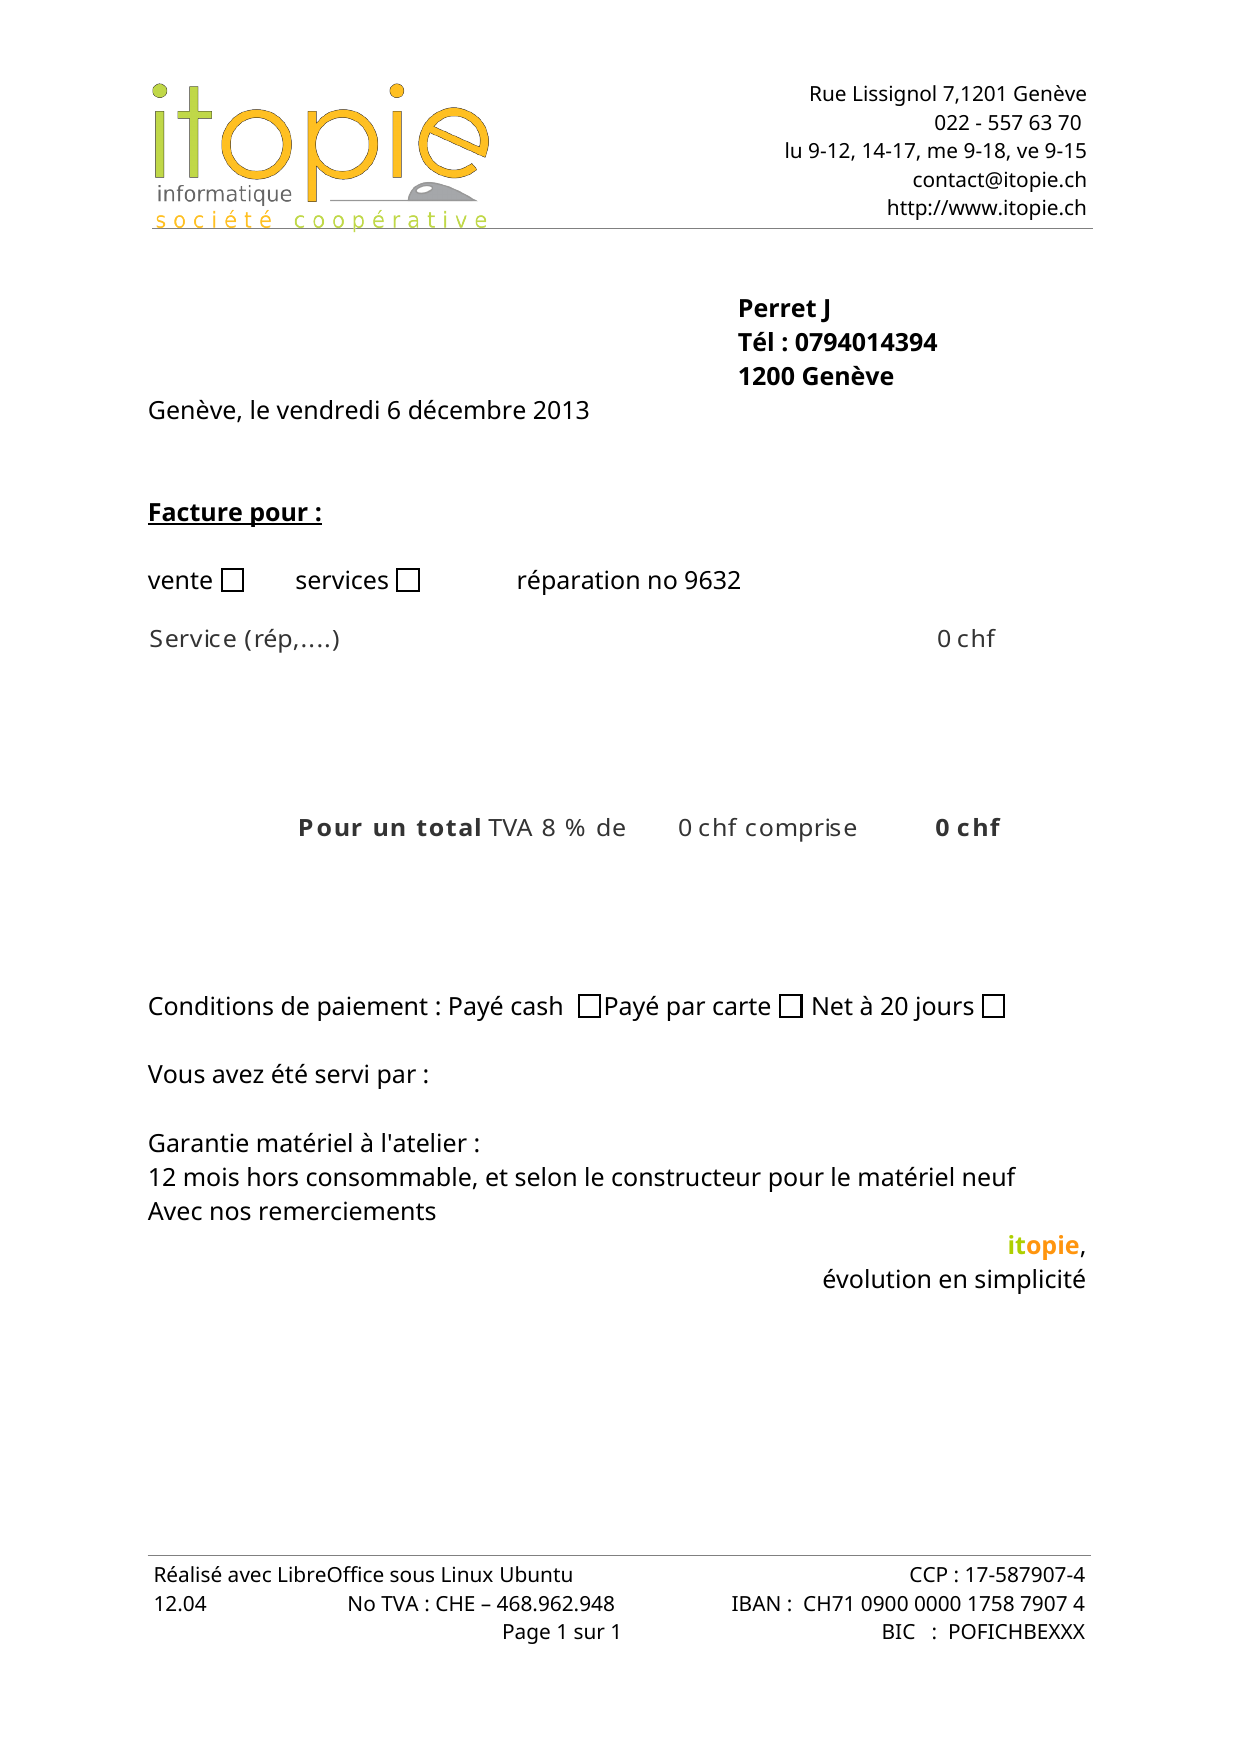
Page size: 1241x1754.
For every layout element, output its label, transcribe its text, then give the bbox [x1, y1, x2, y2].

text 1200 Genève [148, 358, 1093, 392]
text Facture pour : [148, 495, 1093, 529]
text Tél : 0794014394 [148, 324, 1093, 358]
text 12 mois hors consommable, et selon le constructeur pour le matériel neuf [148, 1159, 1093, 1193]
text Conditions de paiement : Payé cash Payé par carte Net à 20 jours [148, 989, 1093, 1023]
text évolution en simplicité [148, 1262, 1093, 1296]
text vente services réparation no 9632 [148, 563, 1093, 597]
text Vous avez été servi par : [148, 1057, 1093, 1091]
text Garantie matériel à l'atelier : [148, 1125, 1093, 1159]
text Avec nos remerciements [148, 1193, 1093, 1227]
picture [138, 72, 500, 244]
text Genève, le vendredi 6 décembre 2013 [148, 392, 1093, 427]
text itopie, [148, 1227, 1093, 1262]
text Perret J [148, 290, 1093, 324]
